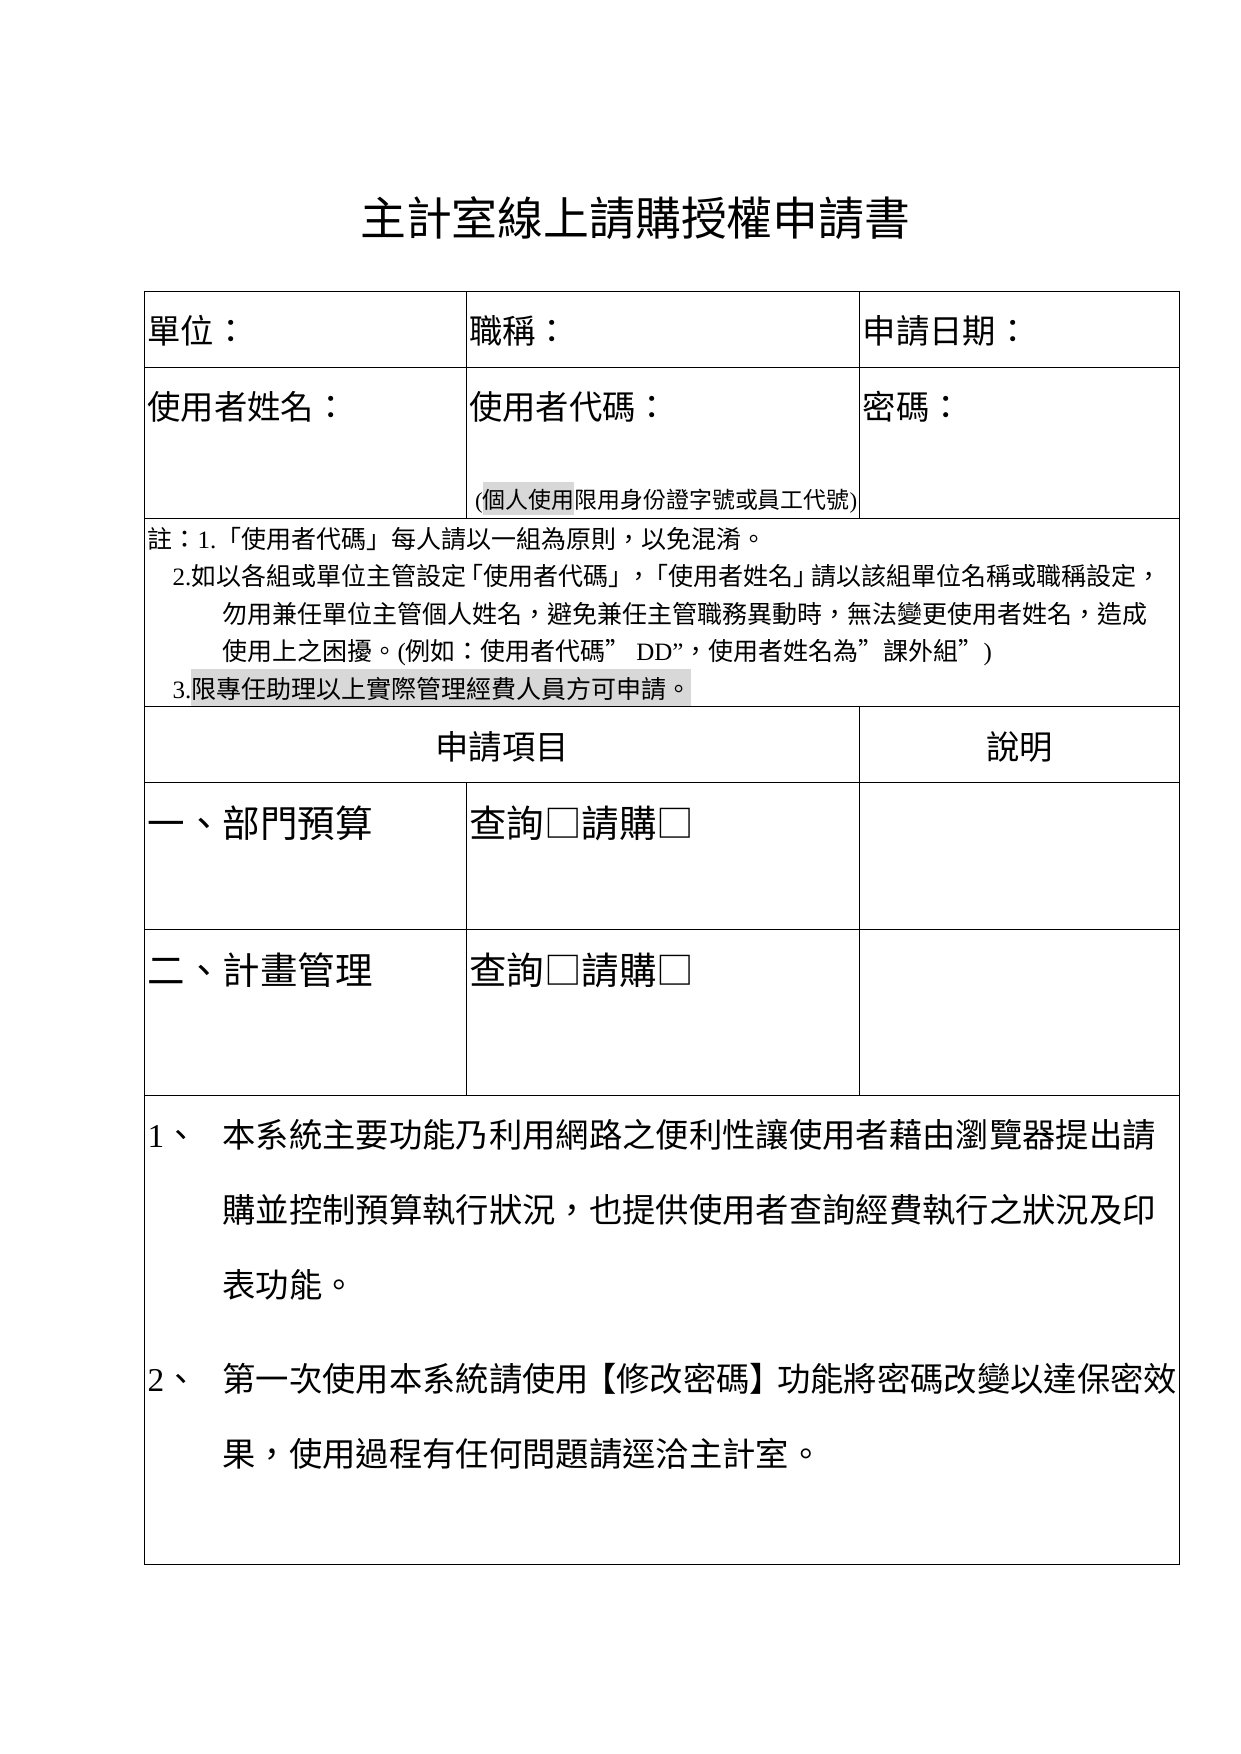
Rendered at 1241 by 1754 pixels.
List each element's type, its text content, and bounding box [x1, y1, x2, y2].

table_cell 查詢□請購□ [467, 783, 859, 929]
table_cell 註：1.「使用者代碼」每人請以一組為原則，以免混淆。 2.如以各組或單位主管設定「使用者代碼」，「使用者姓名」請以該組單位名稱或職稱設定，勿用兼任單位主管個人姓名，避免兼任主管職務異動時，無法變更使用者姓名，造成使用上之困擾。(例如：使用者代碼” DD”，使用者姓名為”課外組”) 3.限專任助理以上實際管理經費人員方可申請。 [145, 519, 1179, 706]
table_header 職稱： [467, 292, 859, 367]
table_cell 查詢□請購□ [467, 930, 859, 1094]
text 主計室線上請購授權申請書 [148, 178, 1122, 253]
table_cell 申請項目 [145, 707, 859, 782]
table_cell 二、計畫管理 [145, 930, 466, 1094]
table_cell 本系統主要功能乃利用網路之便利性讓使用者藉由瀏覽器提出請購並控制預算執行狀況，也提供使用者查詢經費執行之狀況及印表功能。 第一次使用本系統請使用【修改密碼】功能將密碼改變以達保密效果，使用過程有任何問題請逕洽主計室。 [145, 1096, 1179, 1564]
table_header 申請日期： [860, 292, 1179, 367]
table_cell 使用者姓名： [145, 368, 466, 518]
table_cell 使用者代碼： (個人使用限用身份證字號或員工代號) [467, 368, 859, 518]
table_cell 一、部門預算 [145, 783, 466, 929]
table_cell [860, 783, 1179, 929]
table_header 單位： [145, 292, 466, 367]
table_cell [860, 930, 1179, 1094]
table_cell 密碼： [860, 368, 1179, 518]
table_cell 說明 [860, 707, 1179, 782]
